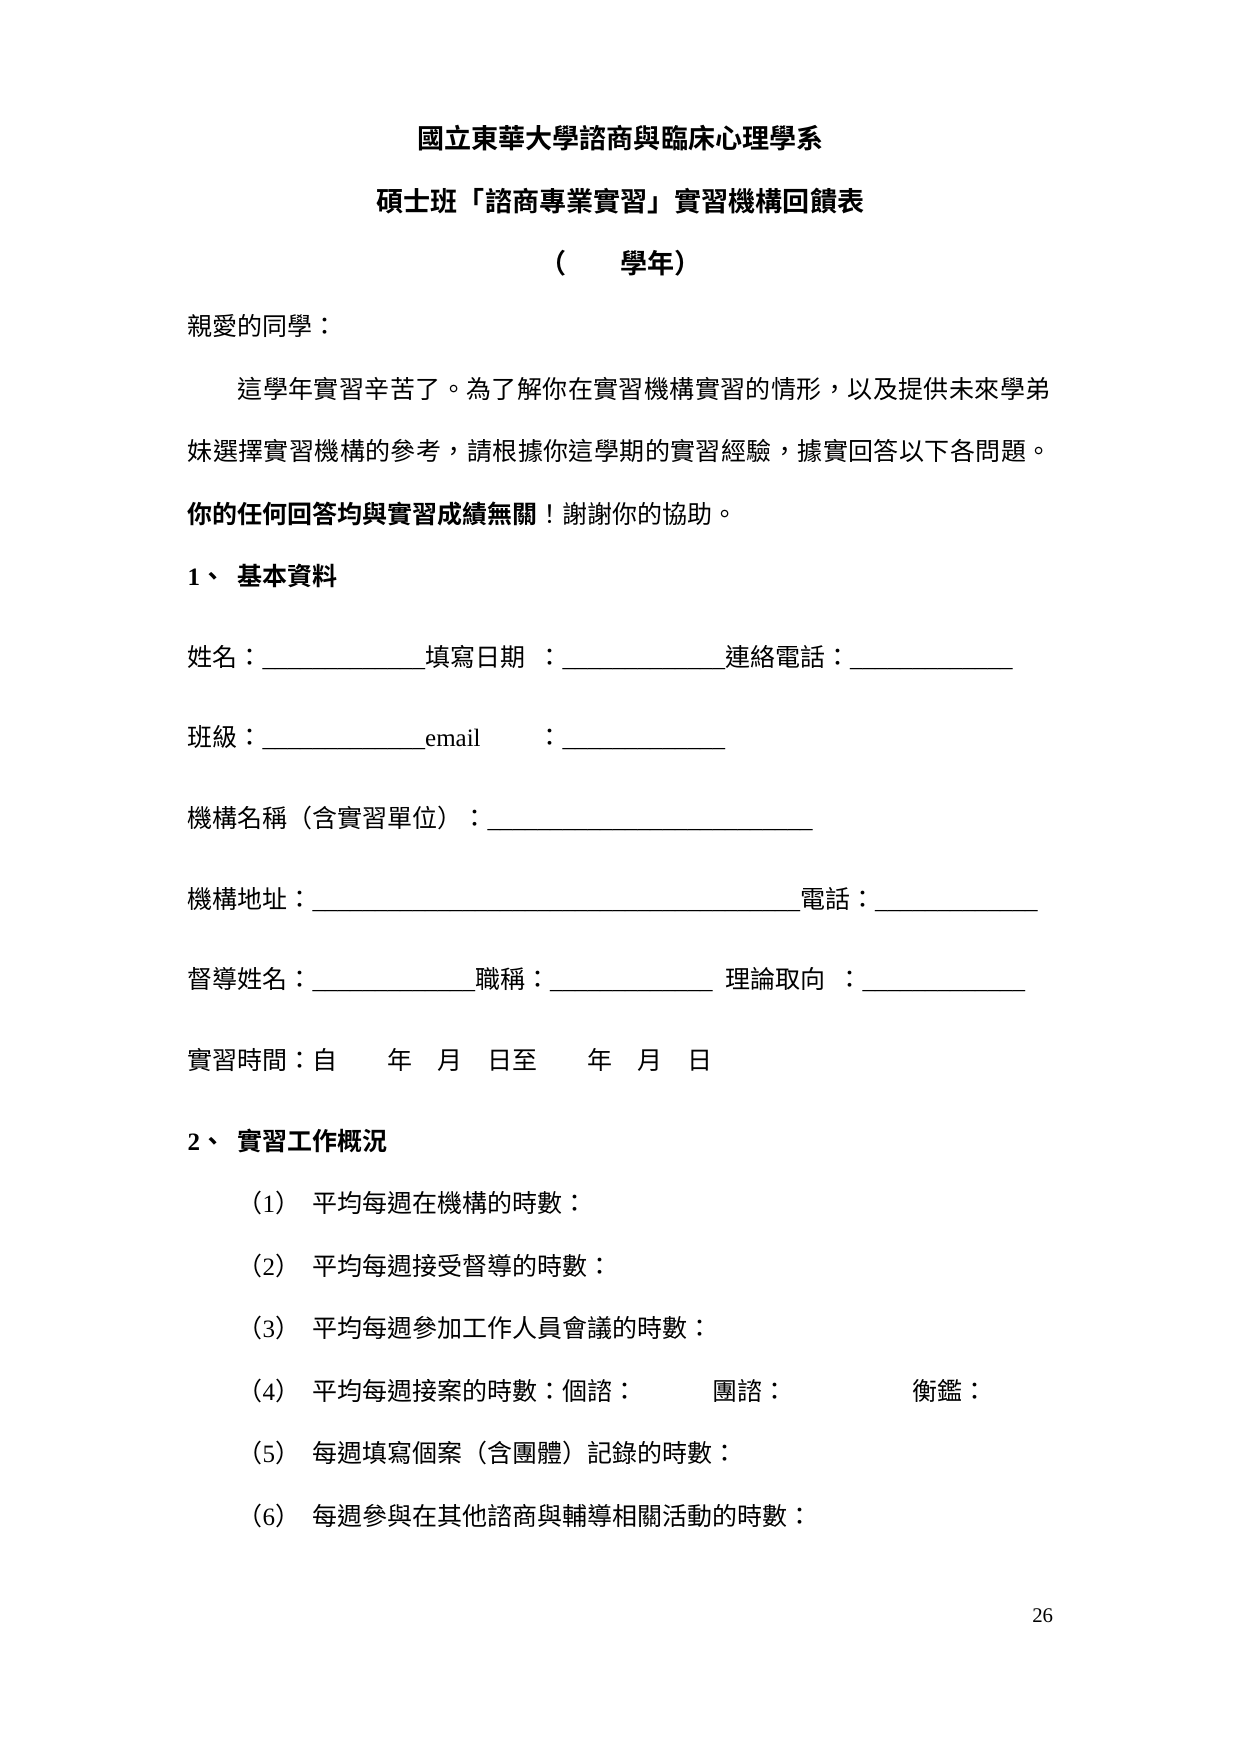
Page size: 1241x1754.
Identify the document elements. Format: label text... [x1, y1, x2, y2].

text 親愛的同學： [187, 283, 1053, 346]
list 平均每週接受督導的時數： [237, 1222, 1053, 1285]
list 基本資料 [187, 533, 1053, 596]
text 碩士班「諮商專業實習」實習機構回饋表 [187, 158, 1053, 221]
text 機構名稱（含實習單位）：__________________________ [187, 775, 1053, 837]
list 平均每週在機構的時數： [237, 1160, 1053, 1222]
text 實習時間：自 年 月 日至 年 月 日 [187, 1017, 1053, 1079]
list 每週填寫個案（含團體）記錄的時數： [237, 1410, 1053, 1472]
text 姓名：_____________填寫日期 ：_____________連絡電話：_____________ [187, 614, 1053, 676]
list 平均每週接案的時數：個諮： 團諮： 衡鑑： [237, 1347, 1053, 1410]
list 每週參與在其他諮商與輔導相關活動的時數： [237, 1472, 1053, 1535]
text 國立東華大學諮商與臨床心理學系 [187, 96, 1053, 158]
text 機構地址：_______________________________________電話：_____________ [187, 856, 1053, 918]
text 這學年實習辛苦了。為了解你在實習機構實習的情形，以及提供未來學弟妹選擇實習機構的參考，請根據你這學期的實習經驗，據實回答以下各問題。你的任何回答均與實習成績無關！謝謝你的協助。 [187, 346, 1053, 533]
list 實習工作概況 [187, 1097, 1053, 1160]
text （ 學年） [187, 221, 1053, 283]
list 平均每週參加工作人員會議的時數： [237, 1285, 1053, 1347]
text 督導姓名：_____________職稱：_____________ 理論取向 ：_____________ [187, 936, 1053, 999]
text 班級：_____________email ：_____________ [187, 694, 1053, 757]
